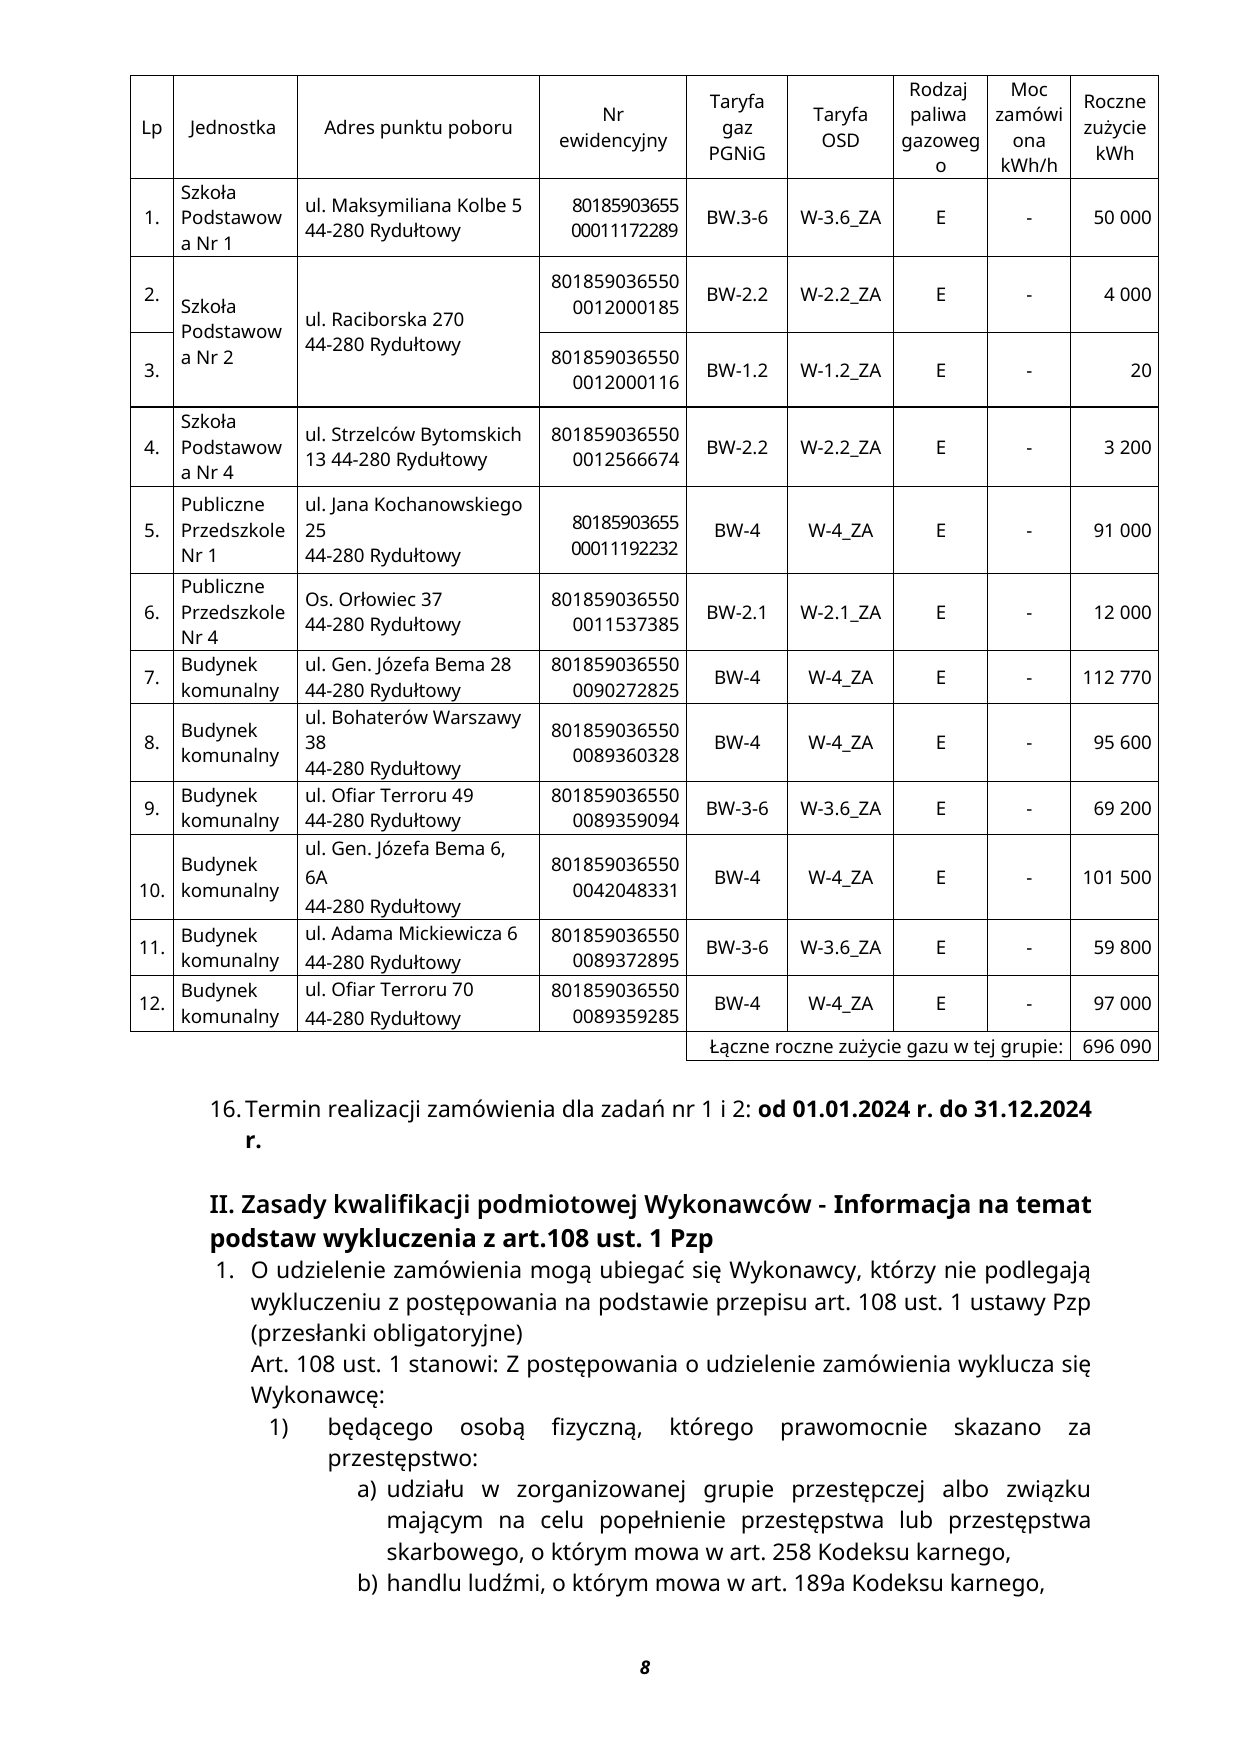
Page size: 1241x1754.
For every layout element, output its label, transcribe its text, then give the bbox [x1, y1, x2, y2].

table_header Jednostka [174, 76, 297, 178]
table_header Lp [131, 76, 173, 178]
table_cell Budynek komunalny [174, 976, 297, 1031]
table_cell 12 000 [1071, 574, 1158, 650]
table_cell [130, 1032, 173, 1060]
table_cell 69 200 [1071, 782, 1158, 834]
table_cell E [894, 333, 987, 406]
table_cell W-4_ZA [788, 976, 893, 1031]
table_cell Szkoła Podstawowa Nr 4 [174, 408, 297, 486]
table_cell E [894, 835, 987, 919]
table_cell - [988, 574, 1070, 650]
table_cell - [988, 179, 1070, 256]
table_cell 8018590365500090272825 [540, 651, 686, 703]
table_cell - [988, 333, 1070, 406]
table_cell 9. [131, 782, 173, 834]
table_cell ul. Adama Mickiewicza 6 44-280 Rydułtowy [298, 920, 539, 975]
table_cell W-4_ZA [788, 835, 893, 919]
table_cell - [988, 651, 1070, 703]
table_cell BW-4 [687, 487, 787, 572]
table_cell 6. [131, 574, 173, 650]
table_cell 101 500 [1071, 835, 1158, 919]
list handlu ludźmi, o którym mowa w art. 189a Kodeksu karnego, [357, 1567, 1092, 1598]
table_cell [539, 1032, 686, 1060]
table_cell 2. [131, 257, 173, 332]
table_cell 8. [131, 704, 173, 781]
table_cell ul. Raciborska 270 44-280 Rydułtowy [298, 257, 539, 406]
table_cell - [988, 704, 1070, 781]
table_header Rodzaj paliwa gazowego [894, 76, 987, 178]
table_cell ul. Ofiar Terroru 70 44-280 Rydułtowy [298, 976, 539, 1031]
table_cell - [988, 408, 1070, 486]
table_cell 112 770 [1071, 651, 1158, 703]
list Art. 108 ust. 1 stanowi: Z postępowania o udzielenie zamówienia wyklucza się Wykonawcę: [215, 1348, 1092, 1411]
table_cell Szkoła Podstawowa Nr 2 [174, 257, 297, 406]
table_cell 8018590365500011192232 [540, 487, 686, 572]
table_cell W-2.1_ZA [788, 574, 893, 650]
table_cell BW-4 [687, 835, 787, 919]
table_cell 8018590365500012000116 [540, 333, 686, 406]
table_cell 8018590365500011537385 [540, 574, 686, 650]
table_cell E [894, 179, 987, 256]
table_cell E [894, 920, 987, 975]
table_cell 8018590365500089359094 [540, 782, 686, 834]
table_cell W-3.6_ZA [788, 179, 893, 256]
table_cell Os. Orłowiec 37 44-280 Rydułtowy [298, 574, 539, 650]
table_cell W-4_ZA [788, 704, 893, 781]
table_cell 3. [131, 333, 173, 406]
table_cell W-3.6_ZA [788, 920, 893, 975]
list O udzielenie zamówienia mogą ubiegać się Wykonawcy, którzy nie podlegają wykluczeniu z postępowania na podstawie przepisu art. 108 ust. 1 ustawy Pzp (przesłanki obligatoryjne) [215, 1254, 1092, 1348]
table_header Taryfa gaz PGNiG [687, 76, 787, 178]
list udziału w zorganizowanej grupie przestępczej albo związku mającym na celu popełnienie przestępstwa lub przestępstwa skarbowego, o którym mowa w art. 258 Kodeksu karnego, [357, 1473, 1092, 1567]
table_cell W-2.2_ZA [788, 408, 893, 486]
table_cell - [988, 487, 1070, 572]
table_cell ul. Gen. Józefa Bema 6, 6A 44-280 Rydułtowy [298, 835, 539, 919]
table_cell 50 000 [1071, 179, 1158, 256]
table_cell 696 090 [1071, 1032, 1158, 1060]
table_cell W-2.2_ZA [788, 257, 893, 332]
table_cell 4 000 [1071, 257, 1158, 332]
table_cell ul. Bohaterów Warszawy 38 44-280 Rydułtowy [298, 704, 539, 781]
table_cell W-4_ZA [788, 651, 893, 703]
table_cell E [894, 976, 987, 1031]
table_header Roczne zużycie kWh [1071, 76, 1158, 178]
table_cell 8018590365500012566674 [540, 408, 686, 486]
table_cell - [988, 976, 1070, 1031]
table_cell Publiczne Przedszkole Nr 1 [174, 487, 297, 572]
table_cell - [988, 835, 1070, 919]
table_cell BW-3-6 [687, 920, 787, 975]
table_cell - [988, 920, 1070, 975]
table_cell BW-4 [687, 651, 787, 703]
table_cell 8018590365500012000185 [540, 257, 686, 332]
table_cell 12. [131, 976, 173, 1031]
table_cell ul. Strzelców Bytomskich 13 44-280 Rydułtowy [298, 408, 539, 486]
table_cell E [894, 408, 987, 486]
table_cell 8018590365500011172289 [540, 179, 686, 256]
table_cell E [894, 257, 987, 332]
table_cell [173, 1032, 297, 1060]
table_cell BW-2.2 [687, 257, 787, 332]
table_cell 8018590365500089372895 [540, 920, 686, 975]
table_cell E [894, 574, 987, 650]
table_cell 4. [131, 408, 173, 486]
table_cell - [988, 782, 1070, 834]
list Termin realizacji zamówienia dla zadań nr 1 i 2: od 01.01.2024 r. do 31.12.2024 r. [209, 1093, 1092, 1155]
table_cell Budynek komunalny [174, 704, 297, 781]
table_header Nr ewidencyjny [540, 76, 686, 178]
table_cell 11. [131, 920, 173, 975]
table_header Moc zamówiona kWh/h [988, 76, 1070, 178]
table_header Adres punktu poboru [298, 76, 539, 178]
table_cell Szkoła Podstawowa Nr 1 [174, 179, 297, 256]
table_cell Budynek komunalny [174, 651, 297, 703]
table_cell BW-1.2 [687, 333, 787, 406]
subtitle II. Zasady kwalifikacji podmiotowej Wykonawców - Informacja na temat podstaw wykluczenia z art.108 ust. 1 Pzp [209, 1186, 1092, 1254]
table_cell BW.3-6 [687, 179, 787, 256]
table_cell ul. Jana Kochanowskiego 25 44-280 Rydułtowy [298, 487, 539, 572]
table_cell W-4_ZA [788, 487, 893, 572]
table_cell 8018590365500042048331 [540, 835, 686, 919]
table_cell 91 000 [1071, 487, 1158, 572]
table_cell 7. [131, 651, 173, 703]
table_cell ul. Gen. Józefa Bema 28 44-280 Rydułtowy [298, 651, 539, 703]
table_cell E [894, 487, 987, 572]
table_cell W-1.2_ZA [788, 333, 893, 406]
list będącego osobą fizyczną, którego prawomocnie skazano za przestępstwo: [268, 1411, 1092, 1473]
table_cell Budynek komunalny [174, 782, 297, 834]
table_cell BW-2.1 [687, 574, 787, 650]
table_cell W-3.6_ZA [788, 782, 893, 834]
table_cell BW-3-6 [687, 782, 787, 834]
table_header Taryfa OSD [788, 76, 893, 178]
table_cell 5. [131, 487, 173, 572]
table_cell - [988, 257, 1070, 332]
table_cell Budynek komunalny [174, 835, 297, 919]
table_cell Budynek komunalny [174, 920, 297, 975]
table_cell ul. Ofiar Terroru 49 44-280 Rydułtowy [298, 782, 539, 834]
table_cell 95 600 [1071, 704, 1158, 781]
table_cell 10. [131, 835, 173, 919]
table_cell 3 200 [1071, 408, 1158, 486]
table_cell BW-4 [687, 976, 787, 1031]
table_cell Łączne roczne zużycie gazu w tej grupie: [687, 1032, 1070, 1060]
table_cell 20 [1071, 333, 1158, 406]
table_cell E [894, 782, 987, 834]
table_cell E [894, 651, 987, 703]
table_cell E [894, 704, 987, 781]
table_cell 8018590365500089359285 [540, 976, 686, 1031]
table_cell Publiczne Przedszkole Nr 4 [174, 574, 297, 650]
table_cell 97 000 [1071, 976, 1158, 1031]
table_cell 8018590365500089360328 [540, 704, 686, 781]
table_cell ul. Maksymiliana Kolbe 5 44-280 Rydułtowy [298, 179, 539, 256]
table_cell BW-4 [687, 704, 787, 781]
table_cell [298, 1032, 539, 1060]
table_cell 1. [131, 179, 173, 256]
table_cell 59 800 [1071, 920, 1158, 975]
table_cell BW-2.2 [687, 408, 787, 486]
